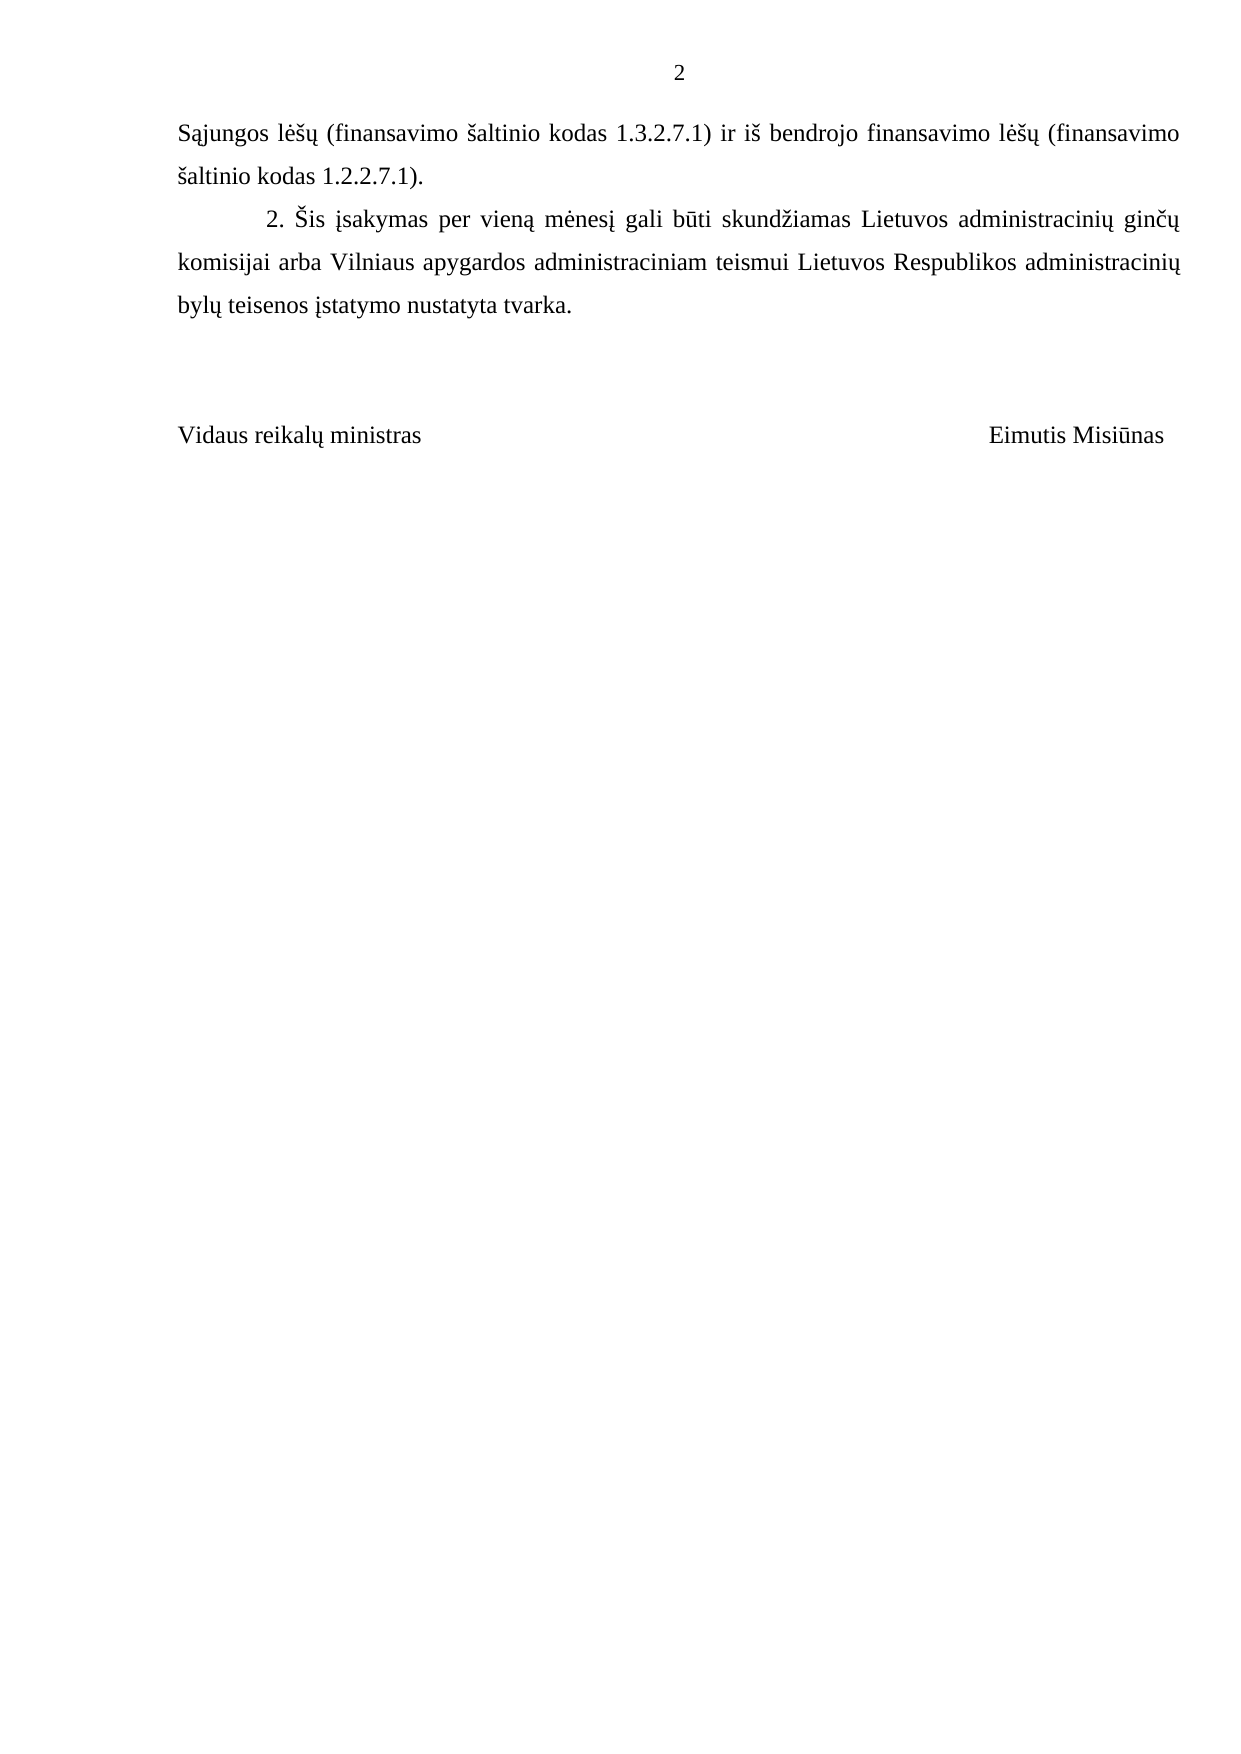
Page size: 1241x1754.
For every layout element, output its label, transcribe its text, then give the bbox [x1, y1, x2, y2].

text 2. Šis įsakymas per vieną mėnesį gali būti skundžiamas Lietuvos administracinių ginčų komisijai arba Vilniaus apygardos administraciniam teismui Lietuvos Respublikos administracinių bylų teisenos įstatymo nustatyta tvarka. [177, 204, 1181, 319]
text Vidaus reikalų ministras Eimutis Misiūnas [177, 420, 1181, 449]
text Sąjungos lėšų (finansavimo šaltinio kodas 1.3.2.7.1) ir iš bendrojo finansavimo lėšų (finansavimo šaltinio kodas 1.2.2.7.1). [177, 118, 1181, 190]
